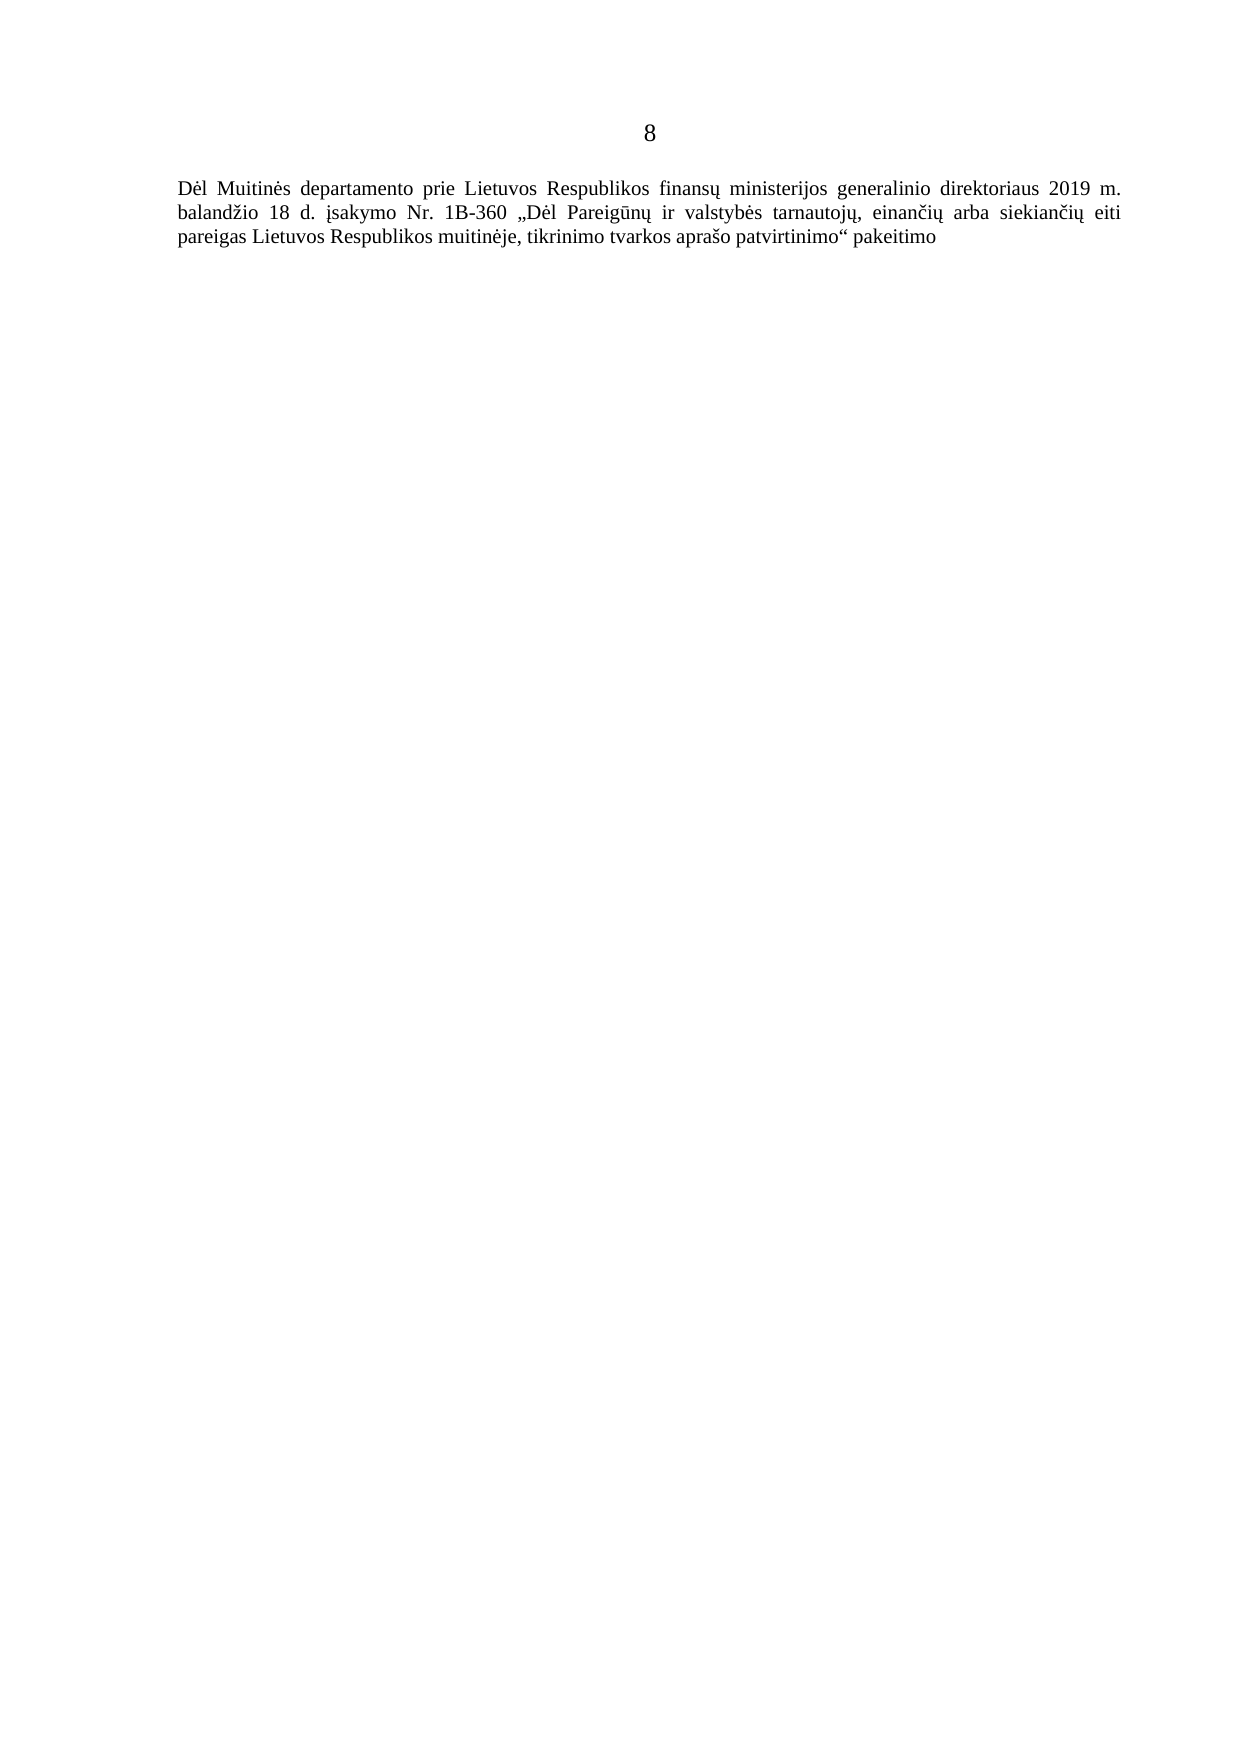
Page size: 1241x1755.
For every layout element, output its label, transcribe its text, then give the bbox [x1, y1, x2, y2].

text Dėl Muitinės departamento prie Lietuvos Respublikos finansų ministerijos generalinio direktoriaus 2019 m. balandžio 18 d. įsakymo Nr. 1B-360 „Dėl Pareigūnų ir valstybės tarnautojų, einančių arba siekiančių eiti pareigas Lietuvos Respublikos muitinėje, tikrinimo tvarkos aprašo patvirtinimo“ pakeitimo [177, 176, 1122, 248]
